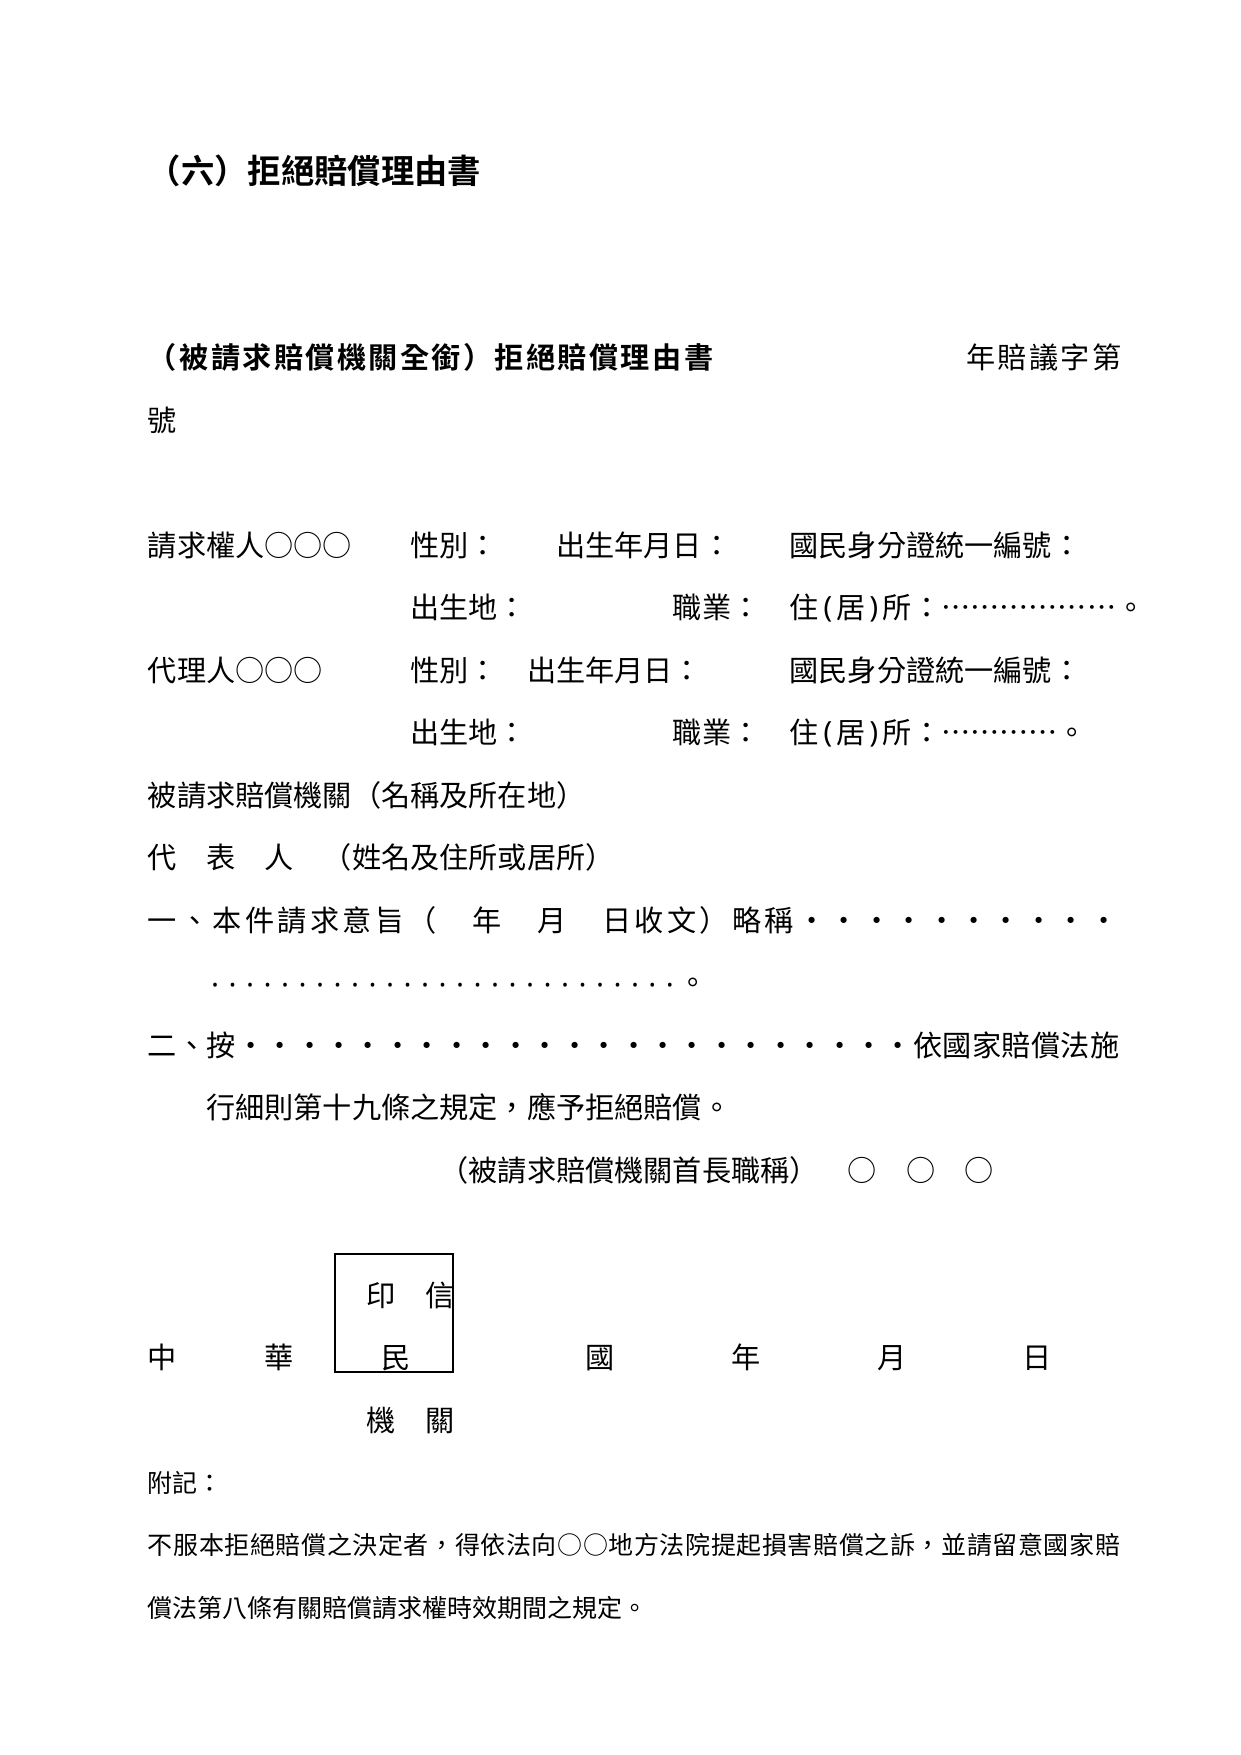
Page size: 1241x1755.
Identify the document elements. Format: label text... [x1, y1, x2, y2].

text （六）拒絕賠償理由書 [148, 127, 1122, 189]
text 二、按‧‧‧‧‧‧‧‧‧‧‧‧‧‧‧‧‧‧‧‧‧‧‧依國家賠償法施行細則第十九條之規定，應予拒絕賠償。 [148, 1002, 1122, 1127]
text 附記： [148, 1439, 1122, 1502]
text 機 關 [366, 1377, 1122, 1439]
text 出生地： 職業： 住(居)所：…………。 [148, 689, 1122, 752]
text 不服本拒絕賠償之決定者，得依法向○○地方法院提起損害賠償之訴，並請留意國家賠償法第八條有關賠償請求權時效期間之規定。 [148, 1502, 1122, 1627]
text 請求權人○○○ 性別： 出生年月日： 國民身分證統一編號： [148, 502, 1122, 564]
text 被請求賠償機關（名稱及所在地） [148, 752, 1122, 814]
text 中 華 民 國 年 月 日 [148, 1314, 1122, 1377]
text （被請求賠償機關全銜）拒絕賠償理由書 年賠議字第 號 [148, 314, 1122, 439]
text 代 表 人 （姓名及住所或居所） [148, 814, 1122, 877]
text 一、本件請求意旨（ 年 月 日收文）略稱‧‧‧‧‧‧‧‧‧‧ ‧‧‧‧‧‧‧‧‧‧‧‧‧‧‧‧‧‧‧‧‧‧‧‧‧‧‧。 [148, 877, 1122, 1002]
text 印 信 [366, 1252, 1122, 1314]
text 出生地： 職業： 住(居)所：………………。 [148, 564, 1122, 627]
text （被請求賠償機關首長職稱） ○ ○ ○ [148, 1127, 1122, 1189]
text 代理人○○○ 性別： 出生年月日： 國民身分證統一編號： [148, 627, 1122, 689]
